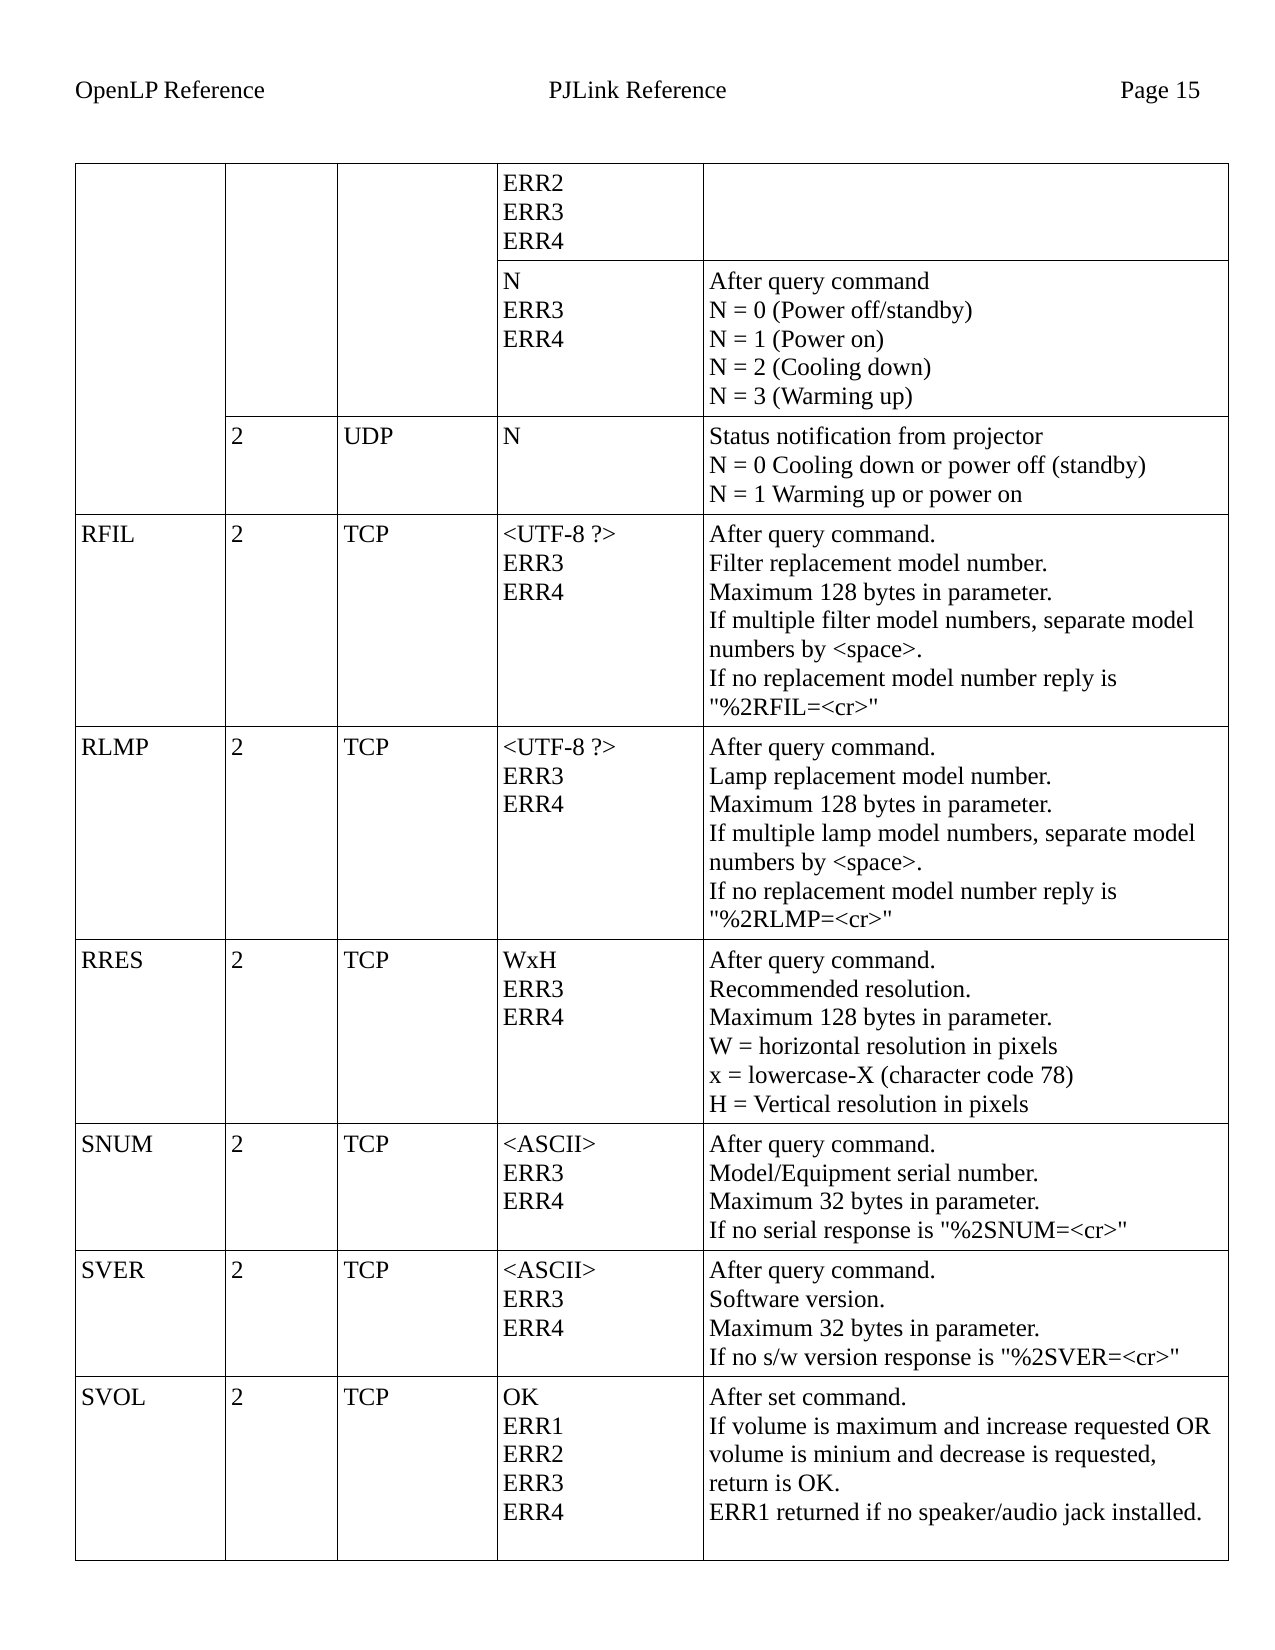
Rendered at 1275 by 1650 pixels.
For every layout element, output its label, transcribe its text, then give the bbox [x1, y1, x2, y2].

table_cell 2 [226, 727, 337, 939]
table_cell N ERR3 ERR4 [498, 261, 703, 416]
table_cell After query command. Model/Equipment serial number. Maximum 32 bytes in parameter. If no serial response is "%2SNUM=<cr>" [704, 1124, 1228, 1250]
table_cell TCP [338, 727, 497, 939]
table_cell SNUM [76, 1124, 225, 1250]
table_cell <UTF-8 ?> ERR3 ERR4 [498, 727, 703, 939]
table_cell [76, 164, 225, 513]
table_cell RFIL [76, 515, 225, 726]
table_cell <ASCII> ERR3 ERR4 [498, 1251, 703, 1376]
table_cell After query command. Recommended resolution. Maximum 128 bytes in parameter. W = horizontal resolution in pixels x = lowercase-X (character code 78) H = Vertical resolution in pixels [704, 940, 1228, 1123]
table_cell After query command. Software version. Maximum 32 bytes in parameter. If no s/w version response is "%2SVER=<cr>" [704, 1251, 1228, 1376]
table_cell OK ERR1 ERR2 ERR3 ERR4 [498, 1377, 703, 1560]
table_cell <UTF-8 ?> ERR3 ERR4 [498, 515, 703, 726]
table_cell After query command. Lamp replacement model number. Maximum 128 bytes in parameter. If multiple lamp model numbers, separate model numbers by <space>. If no replacement model number reply is "%2RLMP=<cr>" [704, 727, 1228, 939]
table_cell 2 [226, 417, 337, 513]
table_cell SVOL [76, 1377, 225, 1560]
table_cell [704, 164, 1228, 260]
table_cell 2 [226, 515, 337, 726]
table_cell After set command. If volume is maximum and increase requested OR volume is minium and decrease is requested, return is OK. ERR1 returned if no speaker/audio jack installed. [704, 1377, 1228, 1560]
table_cell 2 [226, 940, 337, 1123]
table_cell TCP [338, 1124, 497, 1250]
table_cell ERR2 ERR3 ERR4 [498, 164, 703, 260]
table_cell 2 [226, 1377, 337, 1560]
table_cell After query command. Filter replacement model number. Maximum 128 bytes in parameter. If multiple filter model numbers, separate model numbers by <space>. If no replacement model number reply is "%2RFIL=<cr>" [704, 515, 1228, 726]
table_cell N [498, 417, 703, 513]
table_cell [226, 164, 337, 416]
table_cell 2 [226, 1251, 337, 1376]
table_cell UDP [338, 417, 497, 513]
table_cell TCP [338, 1251, 497, 1376]
table_cell <ASCII> ERR3 ERR4 [498, 1124, 703, 1250]
table_cell After query command N = 0 (Power off/standby) N = 1 (Power on) N = 2 (Cooling down) N = 3 (Warming up) [704, 261, 1228, 416]
table_cell TCP [338, 515, 497, 726]
table_cell SVER [76, 1251, 225, 1376]
table_cell WxH ERR3 ERR4 [498, 940, 703, 1123]
table_cell RRES [76, 940, 225, 1123]
table_cell TCP [338, 1377, 497, 1560]
table_cell [338, 164, 497, 416]
table_cell Status notification from projector N = 0 Cooling down or power off (standby) N = 1 Warming up or power on [704, 417, 1228, 513]
table_cell RLMP [76, 727, 225, 939]
table_cell 2 [226, 1124, 337, 1250]
table_cell TCP [338, 940, 497, 1123]
